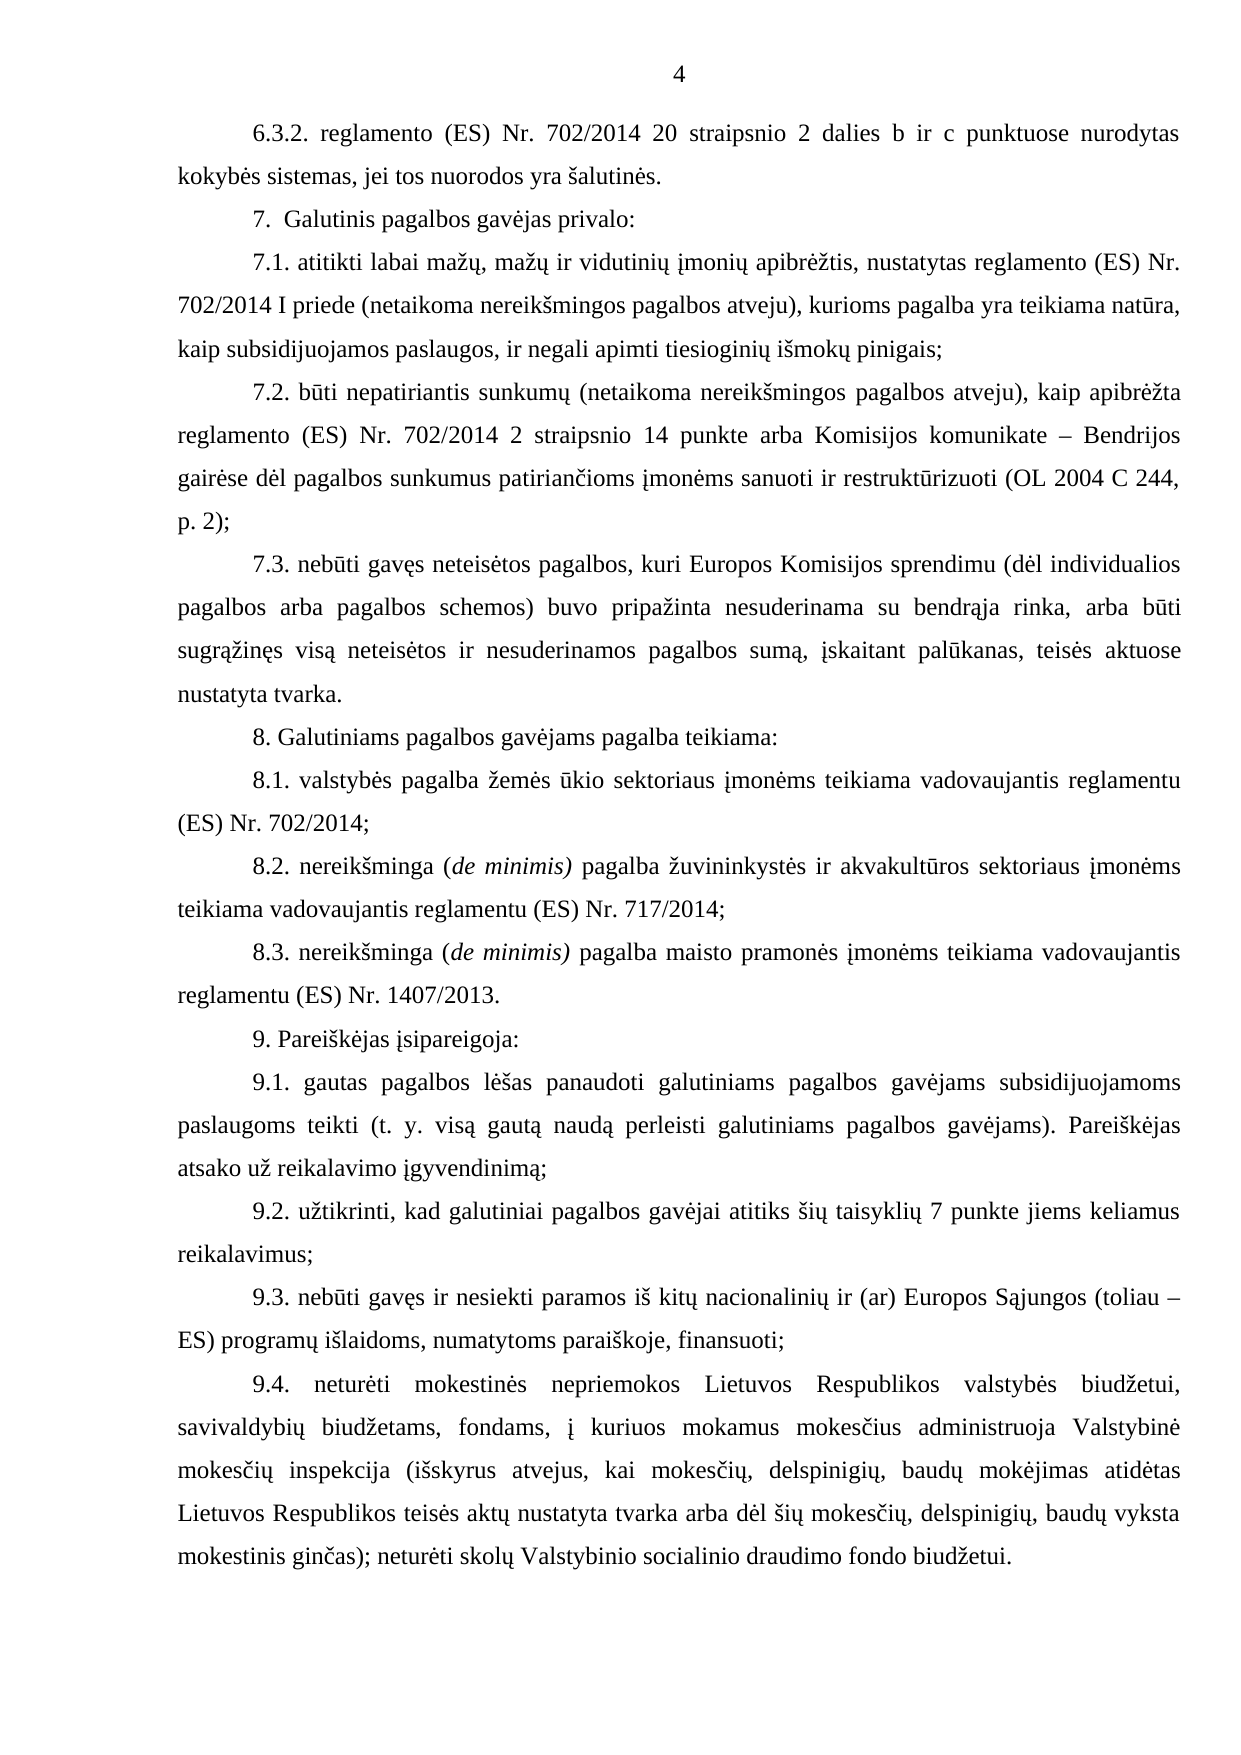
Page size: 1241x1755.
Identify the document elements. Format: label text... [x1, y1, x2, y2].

text 7.1. atitikti labai mažų, mažų ir vidutinių įmonių apibrėžtis, nustatytas reglamento (ES) Nr. 702/2014 I priede (netaikoma nereikšmingos pagalbos atveju), kurioms pagalba yra teikiama natūra, kaip subsidijuojamos paslaugos, ir negali apimti tiesioginių išmokų pinigais; [177, 247, 1181, 362]
text 8.2. nereikšminga (de minimis) pagalba žuvininkystės ir akvakultūros sektoriaus įmonėms teikiama vadovaujantis reglamentu (ES) Nr. 717/2014; [177, 851, 1181, 923]
text 9. Pareiškėjas įsipareigoja: [177, 1024, 1181, 1052]
text 7.2. būti nepatiriantis sunkumų (netaikoma nereikšmingos pagalbos atveju), kaip apibrėžta reglamento (ES) Nr. 702/2014 2 straipsnio 14 punkte arba Komisijos komunikate – Bendrijos gairėse dėl pagalbos sunkumus patiriančioms įmonėms sanuoti ir restruktūrizuoti (OL 2004 C 244, p. 2); [177, 377, 1181, 535]
text 9.1. gautas pagalbos lėšas panaudoti galutiniams pagalbos gavėjams subsidijuojamoms paslaugoms teikti (t. y. visą gautą naudą perleisti galutiniams pagalbos gavėjams). Pareiškėjas atsako už reikalavimo įgyvendinimą; [177, 1067, 1181, 1182]
text 7. Galutinis pagalbos gavėjas privalo: [177, 204, 1181, 233]
text 7.3. nebūti gavęs neteisėtos pagalbos, kuri Europos Komisijos sprendimu (dėl individualios pagalbos arba pagalbos schemos) buvo pripažinta nesuderinama su bendrąja rinka, arba būti sugrąžinęs visą neteisėtos ir nesuderinamos pagalbos sumą, įskaitant palūkanas, teisės aktuose nustatyta tvarka. [177, 549, 1181, 707]
text 8.1. valstybės pagalba žemės ūkio sektoriaus įmonėms teikiama vadovaujantis reglamentu (ES) Nr. 702/2014; [177, 765, 1181, 837]
text 9.2. užtikrinti, kad galutiniai pagalbos gavėjai atitiks šių taisyklių 7 punkte jiems keliamus reikalavimus; [177, 1196, 1181, 1268]
text 9.3. nebūti gavęs ir nesiekti paramos iš kitų nacionalinių ir (ar) Europos Sąjungos (toliau – ES) programų išlaidoms, numatytoms paraiškoje, finansuoti; [177, 1282, 1181, 1354]
text 8.3. nereikšminga (de minimis) pagalba maisto pramonės įmonėms teikiama vadovaujantis reglamentu (ES) Nr. 1407/2013. [177, 937, 1181, 1009]
text 9.4. neturėti mokestinės nepriemokos Lietuvos Respublikos valstybės biudžetui, savivaldybių biudžetams, fondams, į kuriuos mokamus mokesčius administruoja Valstybinė mokesčių inspekcija (išskyrus atvejus, kai mokesčių, delspinigių, baudų mokėjimas atidėtas Lietuvos Respublikos teisės aktų nustatyta tvarka arba dėl šių mokesčių, delspinigių, baudų vyksta mokestinis ginčas); neturėti skolų Valstybinio socialinio draudimo fondo biudžetui. [177, 1369, 1181, 1570]
text 6.3.2. reglamento (ES) Nr. 702/2014 20 straipsnio 2 dalies b ir c punktuose nurodytas kokybės sistemas, jei tos nuorodos yra šalutinės. [177, 118, 1181, 190]
text 8. Galutiniams pagalbos gavėjams pagalba teikiama: [177, 722, 1181, 751]
